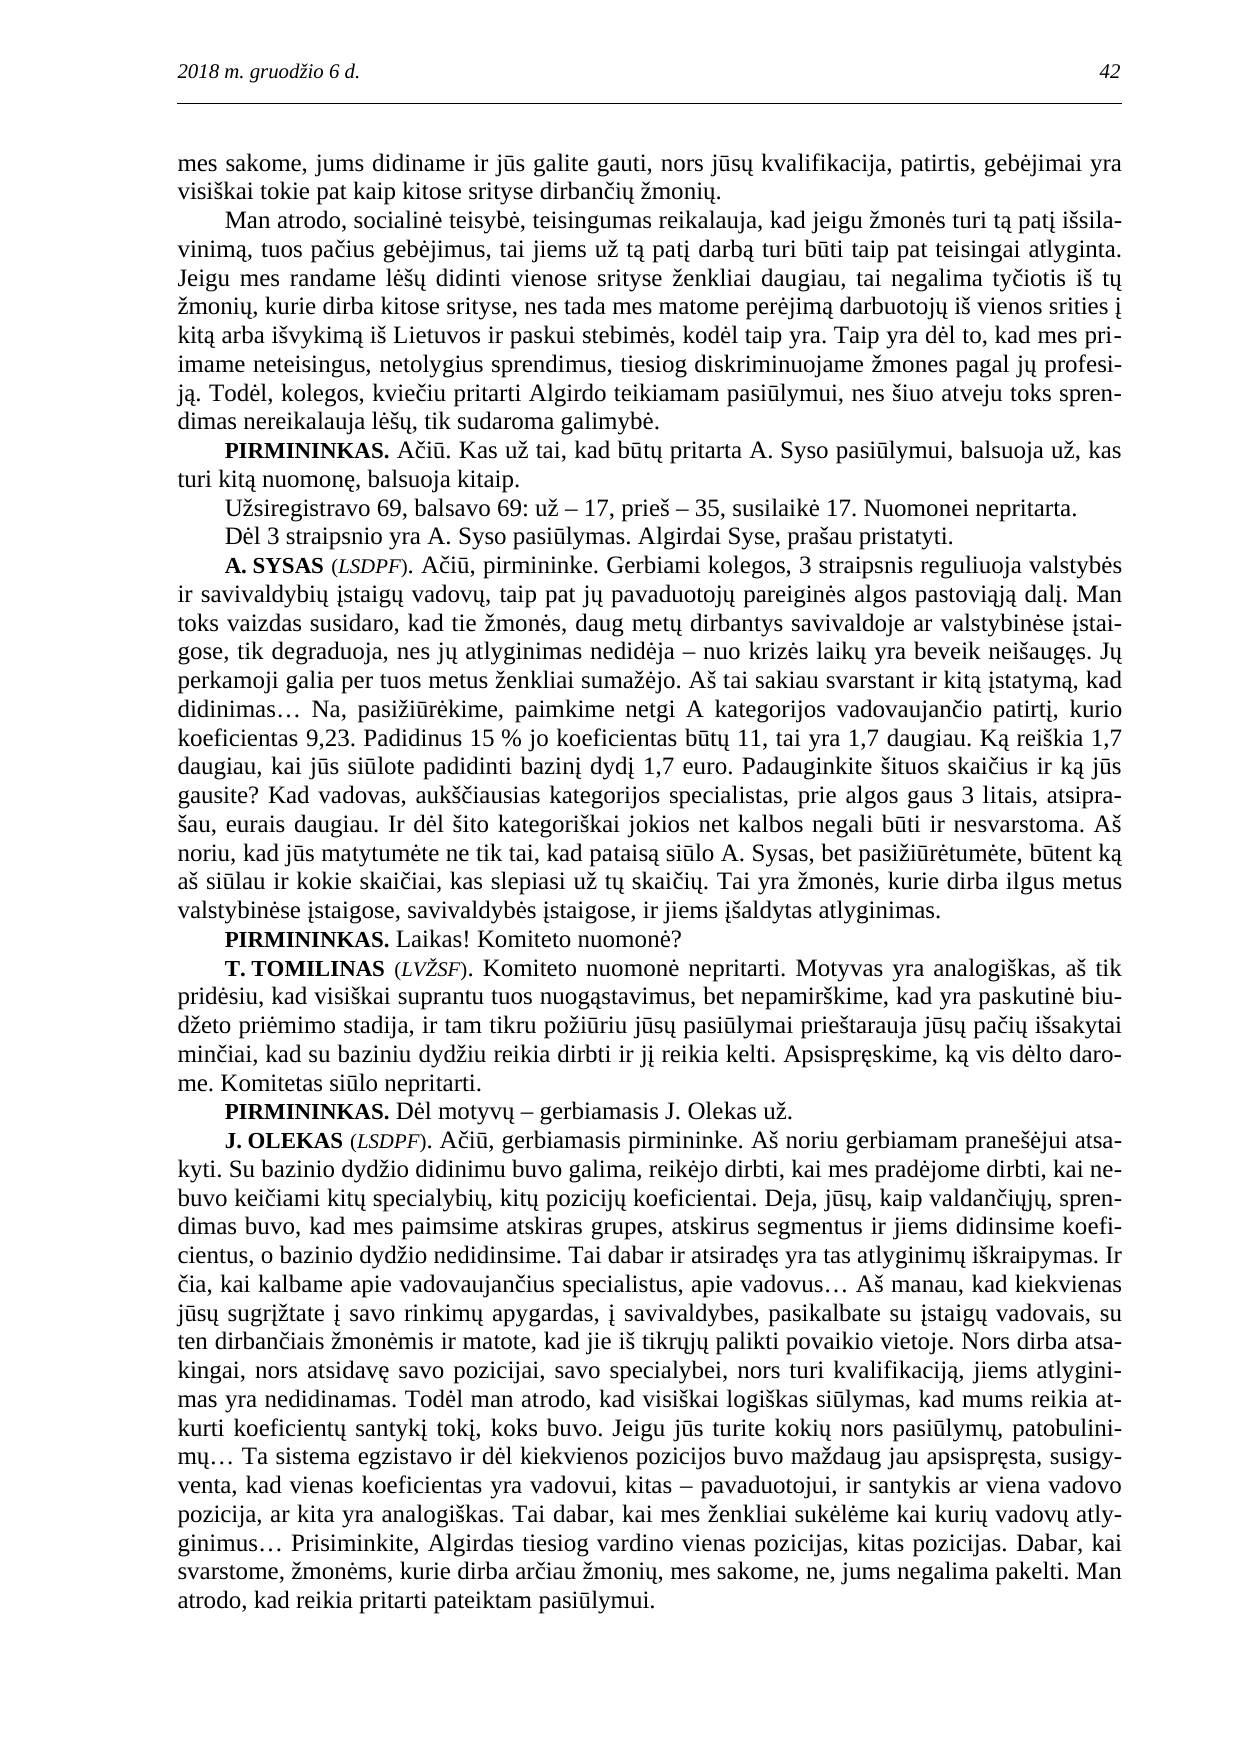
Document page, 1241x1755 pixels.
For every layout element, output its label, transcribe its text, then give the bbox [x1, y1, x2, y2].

text mes sa­ko­me, jums di­di­na­me ir jūs ga­li­te gau­ti, nors jū­sų kva­li­fi­ka­ci­ja, pa­tir­tis, ge­bė­ji­mai yra vi­siš­kai to­kie pat kaip ki­to­se sri­ty­se dir­ban­čių žmo­nių. [177, 148, 1122, 205]
text PIRMININKAS. Dėl mo­ty­vų – ger­bia­ma­sis J. Ole­kas už. [177, 1096, 1122, 1125]
text PIRMININKAS. Ačiū. Kas už tai, kad bū­tų pri­tar­ta A. Sy­so pa­siū­ly­mui, bal­suo­ja už, kas tu­ri ki­tą nuo­mo­nę, bal­suo­ja ki­taip. [177, 435, 1122, 493]
text J. OLEKAS (LSDPF). Ačiū, ger­bia­ma­sis pir­mi­nin­ke. Aš no­riu ger­bia­mam pra­ne­šė­jui at­sa­ky­ti. Su ba­zi­nio dy­džio di­di­ni­mu bu­vo ga­li­ma, rei­kė­jo dirb­ti, kai mes pra­dė­jo­me dirb­ti, kai ne­bu­vo kei­čia­mi ki­tų spe­cia­ly­bių, ki­tų po­zi­ci­jų ko­e­fi­cien­tai. De­ja, jū­sų, kaip val­dan­čių­jų, spren­di­mas bu­vo, kad mes pa­im­si­me at­ski­ras gru­pes, at­ski­rus seg­men­tus ir jiems di­din­si­me ko­e­fi­cien­tus, o ba­zi­nio dy­džio ne­di­din­si­me. Tai da­bar ir at­si­ra­dęs yra tas at­ly­gi­ni­mų iš­krai­py­mas. Ir čia, kai kal­ba­me apie va­dovaujan­čius spe­cia­lis­tus, apie va­do­vus… Aš ma­nau, kad kiek­vie­nas jū­sų su­grįž­ta­te į sa­vo rin­ki­mų apy­gar­das, į sa­vi­val­dy­bes, pa­si­kal­ba­te su įstai­gų va­do­vais, su ten dir­ban­čiais žmo­nė­mis ir ma­to­te, kad jie iš tik­rų­jų pa­lik­ti po­vai­kio vie­to­je. Nors dir­ba at­sa­kin­gai, nors at­si­da­vę sa­vo po­zi­ci­jai, sa­vo spe­cia­ly­bei, nors tu­ri kva­li­fi­ka­ci­ją, jiems at­ly­gi­ni­mas yra ne­di­di­na­mas. To­dėl man at­ro­do, kad vi­siš­kai lo­giš­kas siū­ly­mas, kad mums rei­kia at­kur­ti ko­e­fi­cien­tų san­ty­kį to­kį, koks bu­vo. Jei­gu jūs tu­ri­te ko­kių nors pa­siū­ly­mų, pa­to­bu­li­ni­mų… Ta sis­te­ma eg­zis­ta­vo ir dėl kiek­vie­nos po­zi­ci­jos bu­vo maž­daug jau ap­si­spręs­ta, su­si­gy­ven­ta, kad vie­nas ko­e­fi­cien­tas yra va­do­vui, ki­tas – pa­va­duo­to­jui, ir san­ty­kis ar vie­na va­do­vo po­zi­ci­ja, ar ki­ta yra ana­lo­giš­kas. Tai da­bar, kai mes žen­kliai su­kė­lė­me kai ku­rių va­do­vų at­ly­gi­ni­mus… Pri­si­min­ki­te, Al­gir­das tie­siog var­di­no vie­nas po­zi­ci­jas, ki­tas po­zi­ci­jas. Da­bar, kai svars­to­me, žmo­nėms, ku­rie dir­ba ar­čiau žmo­nių, mes sa­ko­me, ne, jums ne­ga­li­ma pa­kel­ti. Man at­ro­do, kad rei­kia pri­tar­ti pa­teik­tam pa­siū­ly­mui. [177, 1125, 1122, 1614]
text T. TOMILINAS (LVŽSF). Ko­mi­te­to nuo­mo­nė ne­pri­tar­ti. Mo­ty­vas yra ana­lo­giš­kas, aš tik pri­dė­siu, kad vi­siš­kai su­pran­tu tuos nuo­gąs­ta­vi­mus, bet ne­pa­mirš­ki­me, kad yra pas­ku­ti­nė­ biu­dže­to pri­ėmi­mo sta­di­ja, ir tam tik­ru po­žiū­riu jū­sų pa­siū­ly­mai prieš­ta­rau­ja jū­sų pa­čių iš­sa­ky­tai min­čiai, kad su ba­zi­niu dy­džiu rei­kia dirb­ti ir jį rei­kia kel­ti. Ap­si­spręs­ki­me, ką vis dėl­to da­ro­me. Ko­mi­te­tas siū­lo ne­pri­tar­ti. [177, 953, 1122, 1096]
text Už­si­re­gist­ra­vo 69, bal­sa­vo 69: už – 17, prieš – 35, su­si­lai­kė 17. Nuo­mo­nei ne­pri­tar­ta. [177, 493, 1122, 521]
text Man at­ro­do, so­cia­li­nė tei­sy­bė, tei­sin­gu­mas rei­ka­lau­ja, kad jei­gu žmo­nės tu­ri tą pa­tį iš­si­la­vi­ni­mą, tuos pa­čius ge­bė­ji­mus, tai jiems už tą pa­tį dar­bą tu­ri bū­ti taip pat tei­sin­gai at­ly­gin­ta. Jei­gu mes ran­da­me lė­šų di­din­ti vie­no­se sri­ty­se žen­kliai dau­giau, tai ne­ga­li­ma ty­čio­tis iš tų žmo­nių, ku­rie dir­ba ki­to­se sri­ty­se, nes ta­da mes ma­to­me per­ėji­mą dar­buo­to­jų iš vie­nos sri­ties į ki­tą ar­ba iš­vy­ki­mą iš Lie­tu­vos ir pas­kui ste­bi­mės, ko­dėl taip yra. Taip yra dėl to, kad mes pri­ima­me ne­tei­sin­gus, ne­to­ly­gius spren­di­mus, tie­siog dis­kri­mi­nuo­ja­me žmo­nes pa­gal jų pro­fe­si­ją. To­dėl, ko­le­gos, kvie­čiu pri­tar­ti Al­gir­do tei­kia­mam pa­siū­ly­mui, nes šiuo at­ve­ju toks spren­di­mas ne­rei­ka­lau­ja lė­šų, tik su­da­ro­ma ga­li­my­bė. [177, 205, 1122, 435]
text A. SYSAS (LSDPF). Ačiū, pir­mi­nin­ke. Ger­bia­mi ko­le­gos, 3 straips­nis re­gu­liuo­ja vals­ty­bės ir sa­vi­val­dy­bių įstai­gų va­do­vų, taip pat jų pa­va­duo­to­jų pa­rei­gi­nės al­gos pa­sto­vi­ą­ją da­lį. Man toks vaiz­das su­si­da­ro, kad tie žmo­nės, daug me­tų dir­ban­tys sa­vi­val­do­je ar vals­ty­bi­nė­se įstai­go­se, tik de­gra­duo­ja, nes jų at­ly­gi­ni­mas ne­di­dė­ja – nuo kri­zės lai­kų yra be­veik ne­iš­au­gęs. Jų per­ka­mo­ji ga­lia per tuos me­tus žen­kliai su­ma­žė­jo. Aš tai sa­kiau svars­tant ir ki­tą įsta­ty­mą, kad di­di­ni­mas… Na, pa­si­žiū­rė­ki­me, pa­im­ki­me net­gi A ka­te­go­ri­jos va­do­vau­jan­čio pa­tir­tį, ku­rio ko­e­fi­cien­tas 9,23. Pa­di­di­nus 15 % jo ko­e­fi­cien­tas bū­tų 11, tai yra 1,7 dau­giau. Ką reiš­kia 1,7 dau­giau, kai jūs siū­lo­te pa­di­din­ti ba­zi­nį dy­dį 1,7 eu­ro. Pa­dau­gin­ki­te ši­tuos skai­čius ir ką jūs gau­si­te? Kad va­do­vas, aukš­čiau­sias ka­te­go­ri­jos spe­cia­lis­tas, prie al­gos gaus 3 li­tais, at­si­pra­šau, eu­rais dau­giau. Ir dėl ši­to ka­te­go­riš­kai jo­kios net kal­bos ne­ga­li bū­ti ir ne­svars­to­ma. Aš no­riu, kad jūs ma­ty­tu­mė­te ne tik tai, kad pa­tai­są siū­lo A. Sy­sas, bet pa­si­žiū­rė­tu­mė­te, bū­tent ką aš siū­lau ir ko­kie skai­čiai, kas sle­pia­si už tų skai­čių. Tai yra žmo­nės, ku­rie dir­ba il­gus me­tus vals­ty­bi­nė­se įstai­go­se, sa­vi­val­dy­bės įstai­go­se, ir jiems įšal­dy­tas at­ly­gi­ni­mas. [177, 550, 1122, 924]
text Dėl 3 straips­nio yra A. Sy­so pa­siū­ly­mas. Al­gir­dai Sy­se, pra­šau pri­sta­ty­ti. [177, 521, 1122, 550]
text PIRMININKAS. Lai­kas! Ko­mi­te­to nuo­mo­nė? [177, 924, 1122, 953]
